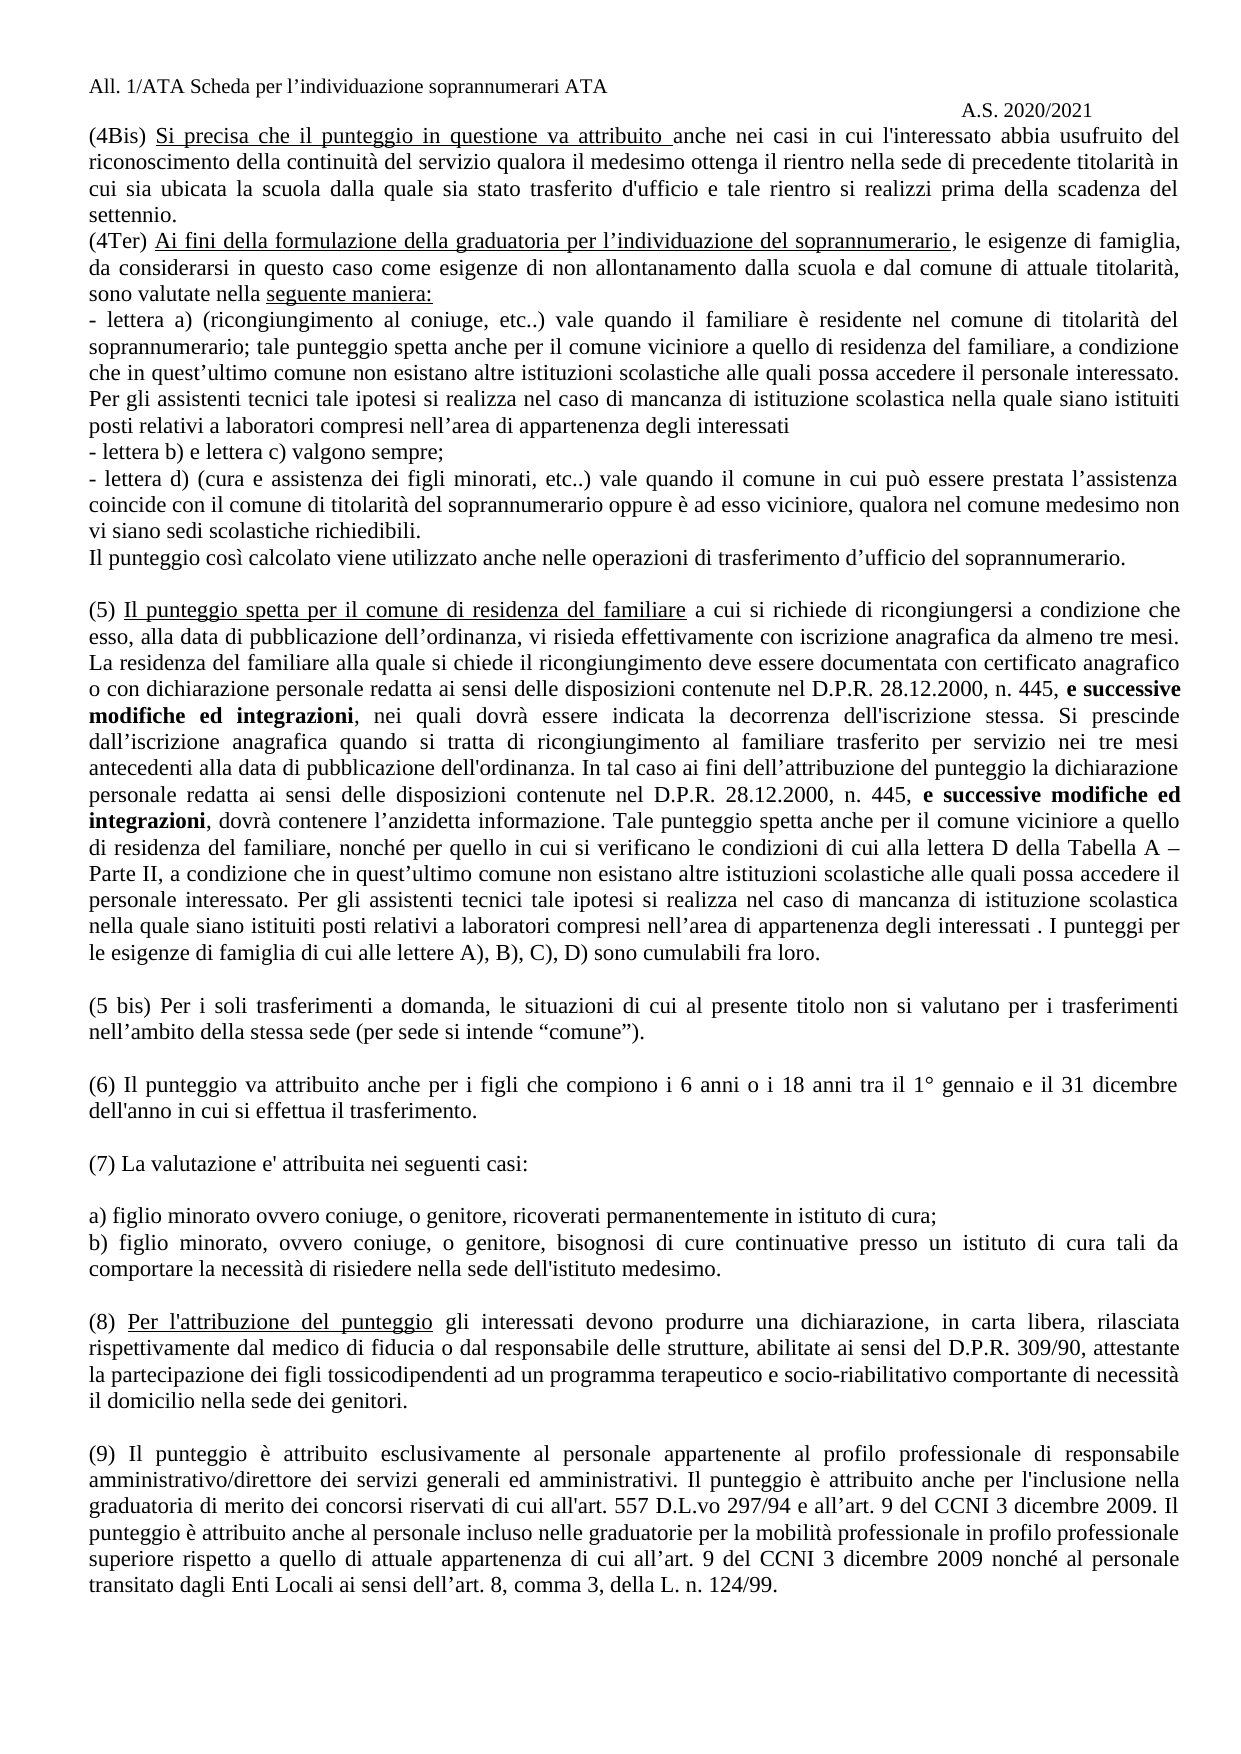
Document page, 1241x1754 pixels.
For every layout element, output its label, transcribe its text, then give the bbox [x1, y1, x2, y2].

text b) figlio minorato, ovvero coniuge, o genitore, bisognosi di cure continuative presso un istituto di cura tali da comportare la necessità di risiedere nella sede dell'istituto medesimo. [89, 1229, 1181, 1282]
text - lettera a) (ricongiungimento al coniuge, etc..) vale quando il familiare è residente nel comune di titolarità del soprannumerario; tale punteggio spetta anche per il comune viciniore a quello di residenza del familiare, a condizione che in quest’ultimo comune non esistano altre istituzioni scolastiche alle quali possa accedere il personale interessato. Per gli assistenti tecnici tale ipotesi si realizza nel caso di mancanza di istituzione scolastica nella quale siano istituiti posti relativi a laboratori compresi nell’area di appartenenza degli interessati [89, 306, 1181, 438]
text (7) La valutazione e' attribuita nei seguenti casi: [89, 1150, 1181, 1176]
text (9) Il punteggio è attribuito esclusivamente al personale appartenente al profilo professionale di responsabile amministrativo/direttore dei servizi generali ed amministrativi. Il punteggio è attribuito anche per l'inclusione nella graduatoria di merito dei concorsi riservati di cui all'art. 557 D.L.vo 297/94 e all’art. 9 del CCNI 3 dicembre 2009. Il punteggio è attribuito anche al personale incluso nelle graduatorie per la mobilità professionale in profilo professionale superiore rispetto a quello di attuale appartenenza di cui all’art. 9 del CCNI 3 dicembre 2009 nonché al personale transitato dagli Enti Locali ai sensi dell’art. 8, comma 3, della L. n. 124/99. [89, 1440, 1181, 1598]
text Il punteggio così calcolato viene utilizzato anche nelle operazioni di trasferimento d’ufficio del soprannumerario. [89, 544, 1181, 570]
text (5) Il punteggio spetta per il comune di residenza del familiare a cui si richiede di ricongiungersi a condizione che esso, alla data di pubblicazione dell’ordinanza, vi risieda effettivamente con iscrizione anagrafica da almeno tre mesi. La residenza del familiare alla quale si chiede il ricongiungimento deve essere documentata con certificato anagrafico o con dichiarazione personale redatta ai sensi delle disposizioni contenute nel D.P.R. 28.12.2000, n. 445, e successive modifiche ed integrazioni, nei quali dovrà essere indicata la decorrenza dell'iscrizione stessa. Si prescinde dall’iscrizione anagrafica quando si tratta di ricongiungimento al familiare trasferito per servizio nei tre mesi antecedenti alla data di pubblicazione dell'ordinanza. In tal caso ai fini dell’attribuzione del punteggio la dichiarazione personale redatta ai sensi delle disposizioni contenute nel D.P.R. 28.12.2000, n. 445, e successive modifiche ed integrazioni, dovrà contenere l’anzidetta informazione. Tale punteggio spetta anche per il comune viciniore a quello di residenza del familiare, nonché per quello in cui si verificano le condizioni di cui alla lettera D della Tabella A – Parte II, a condizione che in quest’ultimo comune non esistano altre istituzioni scolastiche alle quali possa accedere il personale interessato. Per gli assistenti tecnici tale ipotesi si realizza nel caso di mancanza di istituzione scolastica nella quale siano istituiti posti relativi a laboratori compresi nell’area di appartenenza degli interessati . I punteggi per le esigenze di famiglia di cui alle lettere A), B), C), D) sono cumulabili fra loro. [89, 596, 1181, 965]
text - lettera b) e lettera c) valgono sempre; [89, 438, 1181, 464]
text (8) Per l'attribuzione del punteggio gli interessati devono produrre una dichiarazione, in carta libera, rilasciata rispettivamente dal medico di fiducia o dal responsabile delle strutture, abilitate ai sensi del D.P.R. 309/90, attestante la partecipazione dei figli tossicodipendenti ad un programma terapeutico e socio-riabilitativo comportante di necessità il domicilio nella sede dei genitori. [89, 1308, 1181, 1413]
text (4Ter) Ai fini della formulazione della graduatoria per l’individuazione del soprannumerario, le esigenze di famiglia, da considerarsi in questo caso come esigenze di non allontanamento dalla scuola e dal comune di attuale titolarità, sono valutate nella seguente maniera: [89, 227, 1181, 306]
text (4Bis) Si precisa che il punteggio in questione va attribuito anche nei casi in cui l'interessato abbia usufruito del riconoscimento della continuità del servizio qualora il medesimo ottenga il rientro nella sede di precedente titolarità in cui sia ubicata la scuola dalla quale sia stato trasferito d'ufficio e tale rientro si realizzi prima della scadenza del settennio. [89, 122, 1181, 227]
text (5 bis) Per i soli trasferimenti a domanda, le situazioni di cui al presente titolo non si valutano per i trasferimenti nell’ambito della stessa sede (per sede si intende “comune”). [89, 992, 1181, 1044]
text - lettera d) (cura e assistenza dei figli minorati, etc..) vale quando il comune in cui può essere prestata l’assistenza coincide con il comune di titolarità del soprannumerario oppure è ad esso viciniore, qualora nel comune medesimo non vi siano sedi scolastiche richiedibili. [89, 464, 1181, 544]
text (6) Il punteggio va attribuito anche per i figli che compiono i 6 anni o i 18 anni tra il 1° gennaio e il 31 dicembre dell'anno in cui si effettua il trasferimento. [89, 1071, 1181, 1123]
text a) figlio minorato ovvero coniuge, o genitore, ricoverati permanentemente in istituto di cura; [89, 1202, 1181, 1229]
